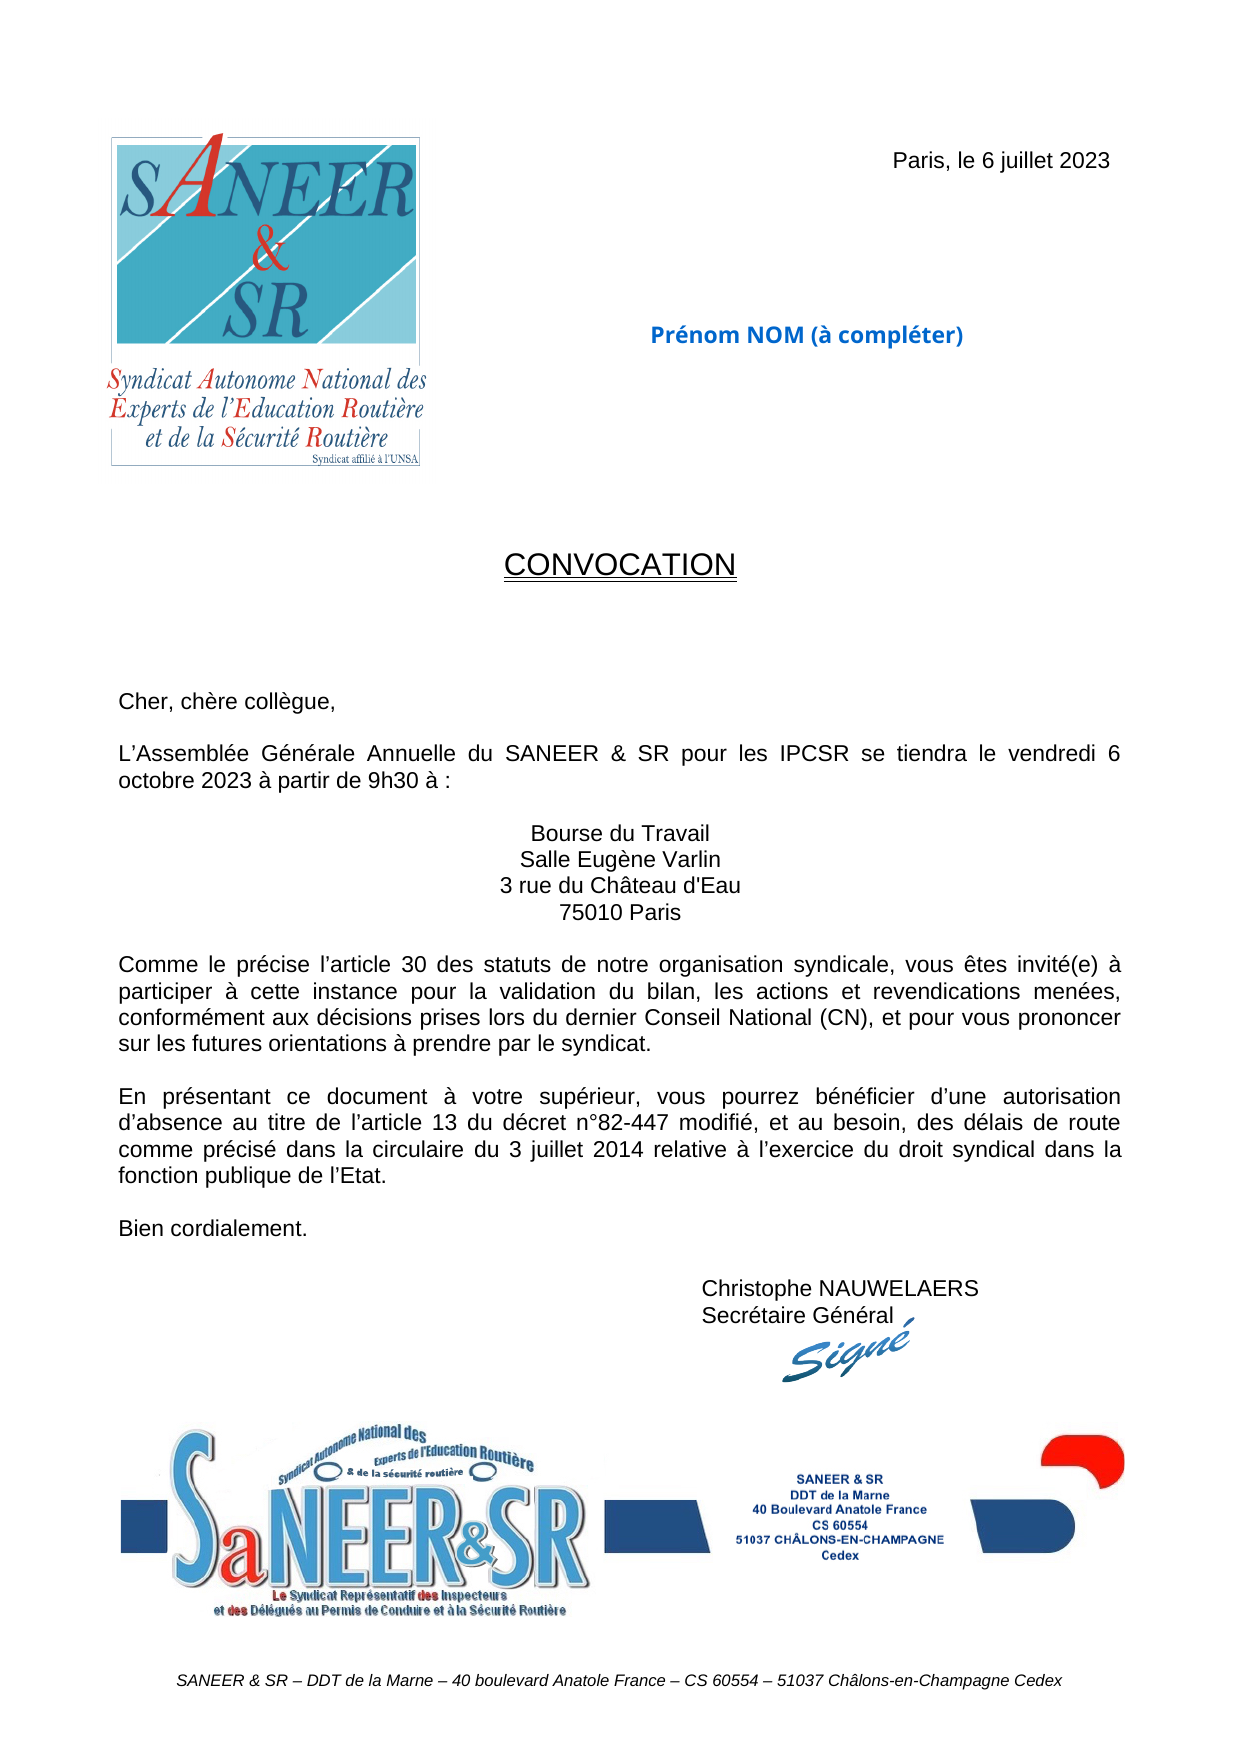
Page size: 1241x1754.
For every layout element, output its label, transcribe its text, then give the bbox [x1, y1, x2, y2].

picture [120, 1421, 1125, 1617]
text 75010 Paris [118, 898, 1122, 925]
text Secrétaire Général [118, 1302, 731, 1328]
text Christophe NAUWELAERS [118, 1275, 1122, 1302]
text L’Assemblée Générale Annuelle du SANEER & SR pour les IPCSR se tiendra le vendredi 6 octobre 2023 à partir de 9h30 à : [118, 740, 1122, 793]
table_header Paris, le 6 juillet 2023 Prénom NOM (à compléter) [650, 118, 1121, 510]
table_header [118, 118, 650, 510]
text Secrétaire Général [961, 1302, 1122, 1328]
text Bien cordialement. [118, 1215, 1122, 1241]
text 3 rue du Château d'Eau [118, 872, 1122, 898]
text Cher, chère collègue, [118, 688, 1122, 714]
text Comme le précise l’article 30 des statuts de notre organisation syndicale, vous êtes invité(e) à participer à cette instance pour la validation du bilan, les actions et revendications menées, conformément aux décisions prises lors du dernier Conseil National (CN), et pour vous prononcer sur les futures orientations à prendre par le syndicat. [118, 951, 1122, 1057]
text Salle Eugène Varlin [118, 846, 1122, 872]
picture [731, 1300, 961, 1406]
text En présentant ce document à votre supérieur, vous pourrez bénéficier d’une autorisation d’absence au titre de l’article 13 du décret n°82-447 modifié, et au besoin, des délais de route comme précisé dans la circulaire du 3 juillet 2014 relative à l’exercice du droit syndical dans la fonction publique de l’Etat. [118, 1083, 1122, 1188]
picture [95, 118, 436, 484]
text Bourse du Travail [118, 819, 1122, 846]
text CONVOCATION [118, 546, 1122, 582]
